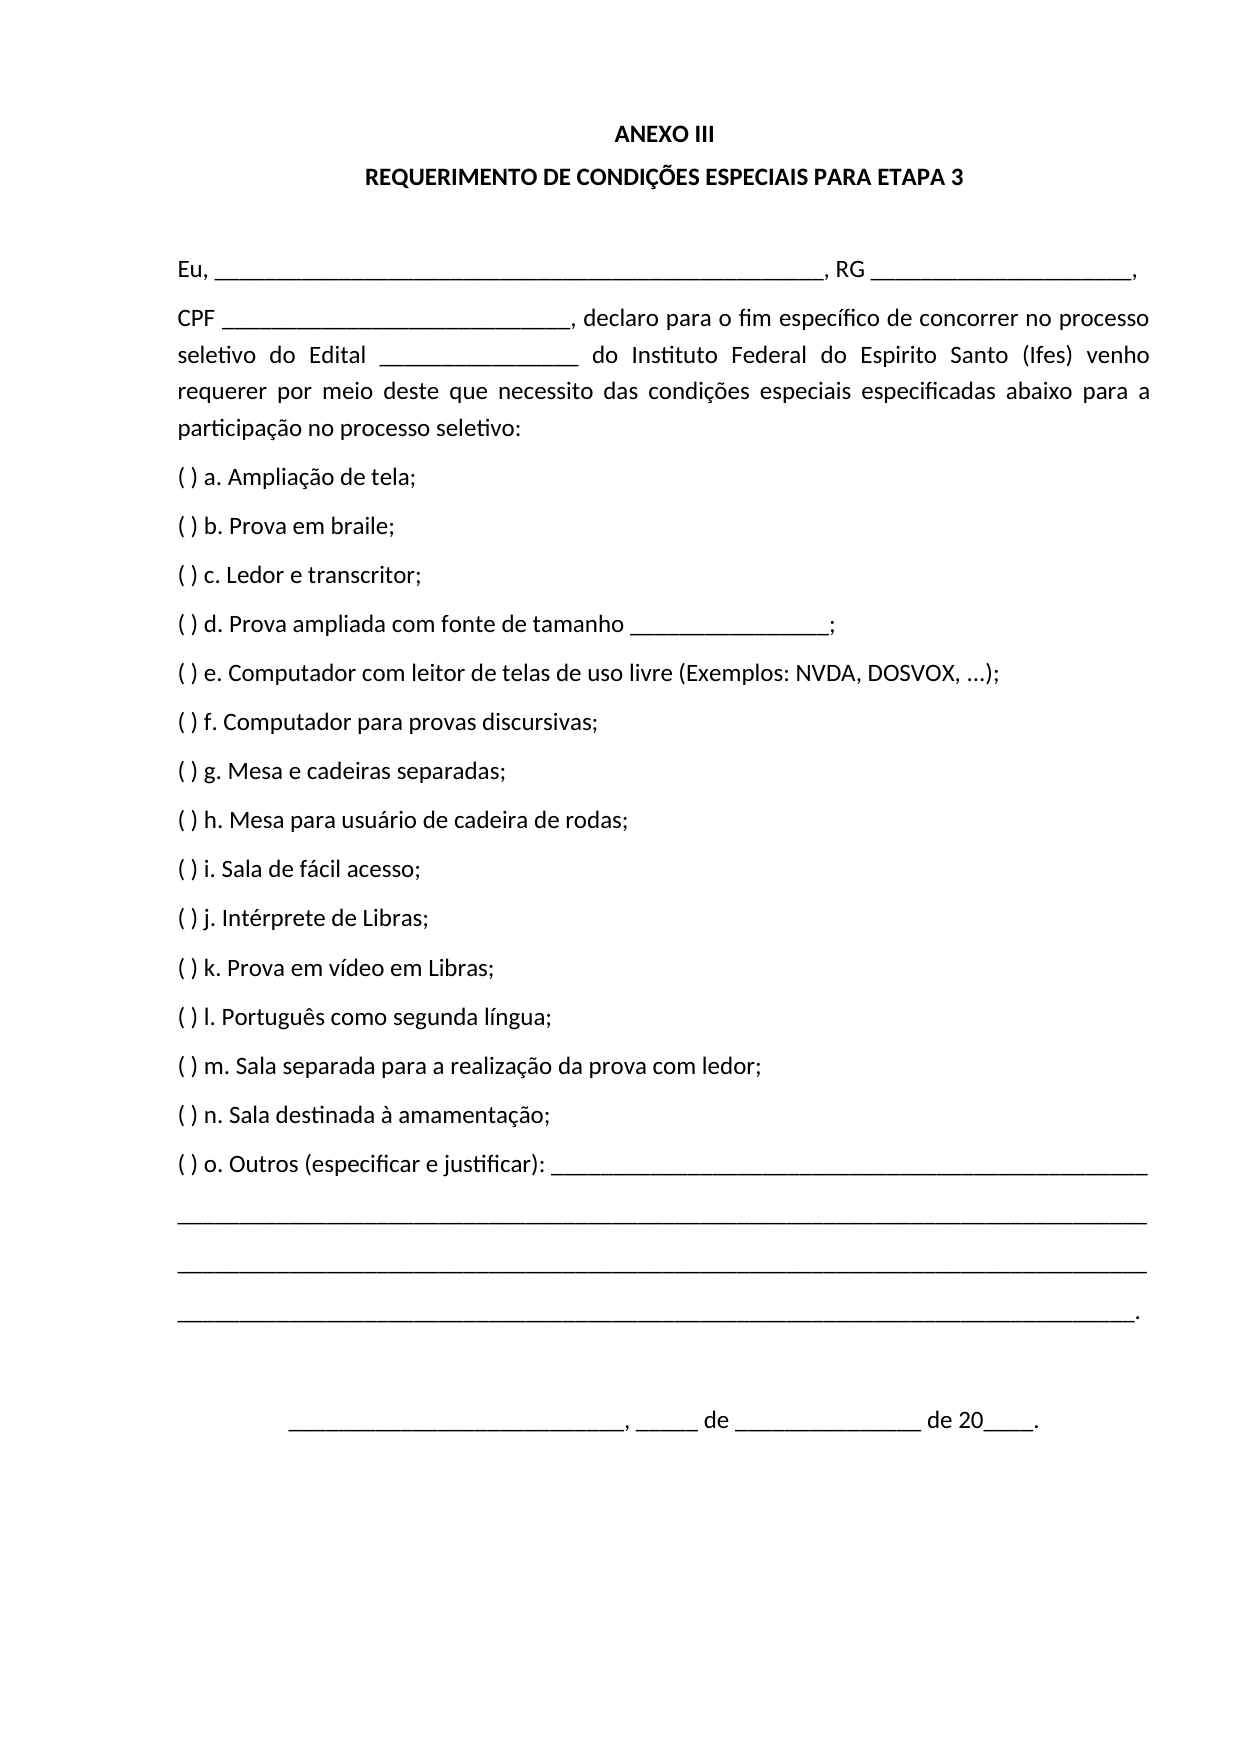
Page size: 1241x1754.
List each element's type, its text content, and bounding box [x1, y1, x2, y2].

text Eu, _________________________________________________, RG _____________________, [177, 253, 1152, 284]
text ( ) j. Intérprete de Libras; [177, 903, 1152, 933]
text ( ) e. Computador com leitor de telas de uso livre (Exemplos: NVDA, DOSVOX, ...); [177, 657, 1152, 688]
text ( ) n. Sala destinada à amamentação; [177, 1099, 1152, 1129]
text _____________________________________________________________________________. [177, 1295, 1152, 1326]
text ( ) d. Prova ampliada com fonte de tamanho ________________; [177, 608, 1152, 639]
text ANEXO III [177, 118, 1152, 149]
text REQUERIMENTO DE CONDIÇÕES ESPECIAIS PARA ETAPA 3 [177, 161, 1152, 192]
text CPF ____________________________, declaro para o fim específico de concorrer no processo seletivo do Edital ________________ do Instituto Federal do Espirito Santo (Ifes) venho requerer por meio deste que necessito das condições especiais especificadas abaixo para a participação no processo seletivo: [177, 302, 1152, 442]
text ______________________________________________________________________________ [177, 1197, 1152, 1227]
text ( ) k. Prova em vídeo em Libras; [177, 952, 1152, 982]
text ___________________________, _____ de _______________ de 20____. [177, 1404, 1152, 1435]
text ( ) i. Sala de fácil acesso; [177, 853, 1152, 884]
text ( ) b. Prova em braile; [177, 510, 1152, 541]
text ( ) m. Sala separada para a realização da prova com ledor; [177, 1050, 1152, 1080]
text ( ) o. Outros (especificar e justificar): ________________________________________________ [177, 1148, 1152, 1178]
text ( ) g. Mesa e cadeiras separadas; [177, 755, 1152, 786]
text ( ) l. Português como segunda língua; [177, 1001, 1152, 1031]
text ( ) a. Ampliação de tela; [177, 461, 1152, 492]
text ( ) c. Ledor e transcritor; [177, 559, 1152, 590]
text ( ) h. Mesa para usuário de cadeira de rodas; [177, 804, 1152, 835]
text ______________________________________________________________________________ [177, 1246, 1152, 1277]
text ( ) f. Computador para provas discursivas; [177, 706, 1152, 737]
